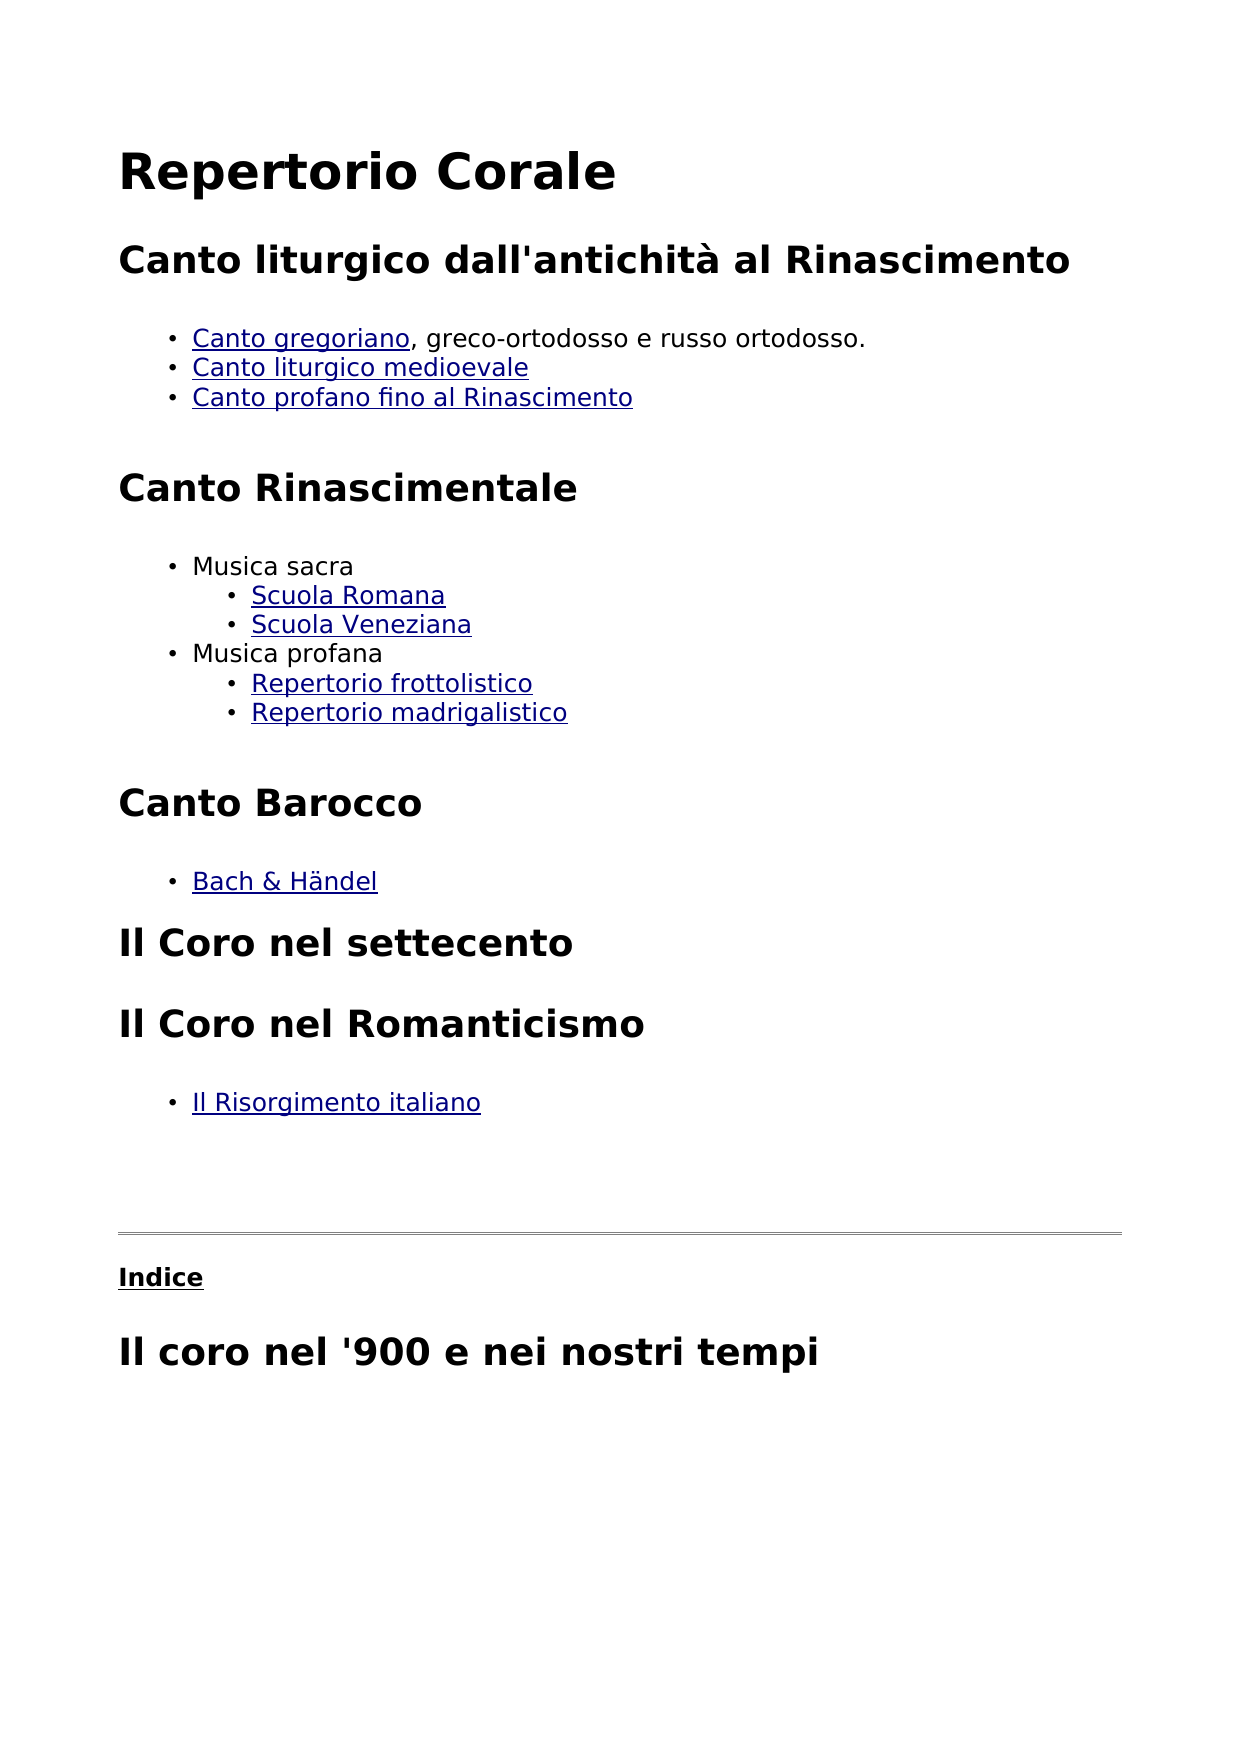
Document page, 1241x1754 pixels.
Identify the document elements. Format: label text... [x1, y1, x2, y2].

subtitle Il coro nel '900 e nei nostri tempi [118, 1330, 1122, 1374]
subtitle Canto liturgico dall'antichità al Rinascimento [118, 239, 1122, 282]
list Canto liturgico medioevale [177, 354, 1122, 383]
list Musica sacra [177, 552, 1122, 581]
list Scuola Veneziana [236, 610, 1122, 639]
text Indice [118, 1264, 1122, 1293]
subtitle Il Coro nel Romanticismo [118, 1002, 1122, 1046]
subtitle Canto Rinascimentale [118, 466, 1122, 510]
list Bach & Händel [177, 867, 1122, 896]
list Repertorio frottolistico [236, 669, 1122, 698]
list Scuola Romana [236, 581, 1122, 610]
subtitle Repertorio Corale [118, 143, 1122, 201]
list Il Risorgimento italiano [177, 1088, 1122, 1117]
subtitle Il Coro nel settecento [118, 921, 1122, 965]
list Canto gregoriano, greco-ortodosso e russo ortodosso. [177, 324, 1122, 354]
list Repertorio madrigalistico [236, 698, 1122, 727]
subtitle Canto Barocco [118, 782, 1122, 825]
list Canto profano fino al Rinascimento [177, 383, 1122, 412]
list Musica profana [177, 639, 1122, 669]
